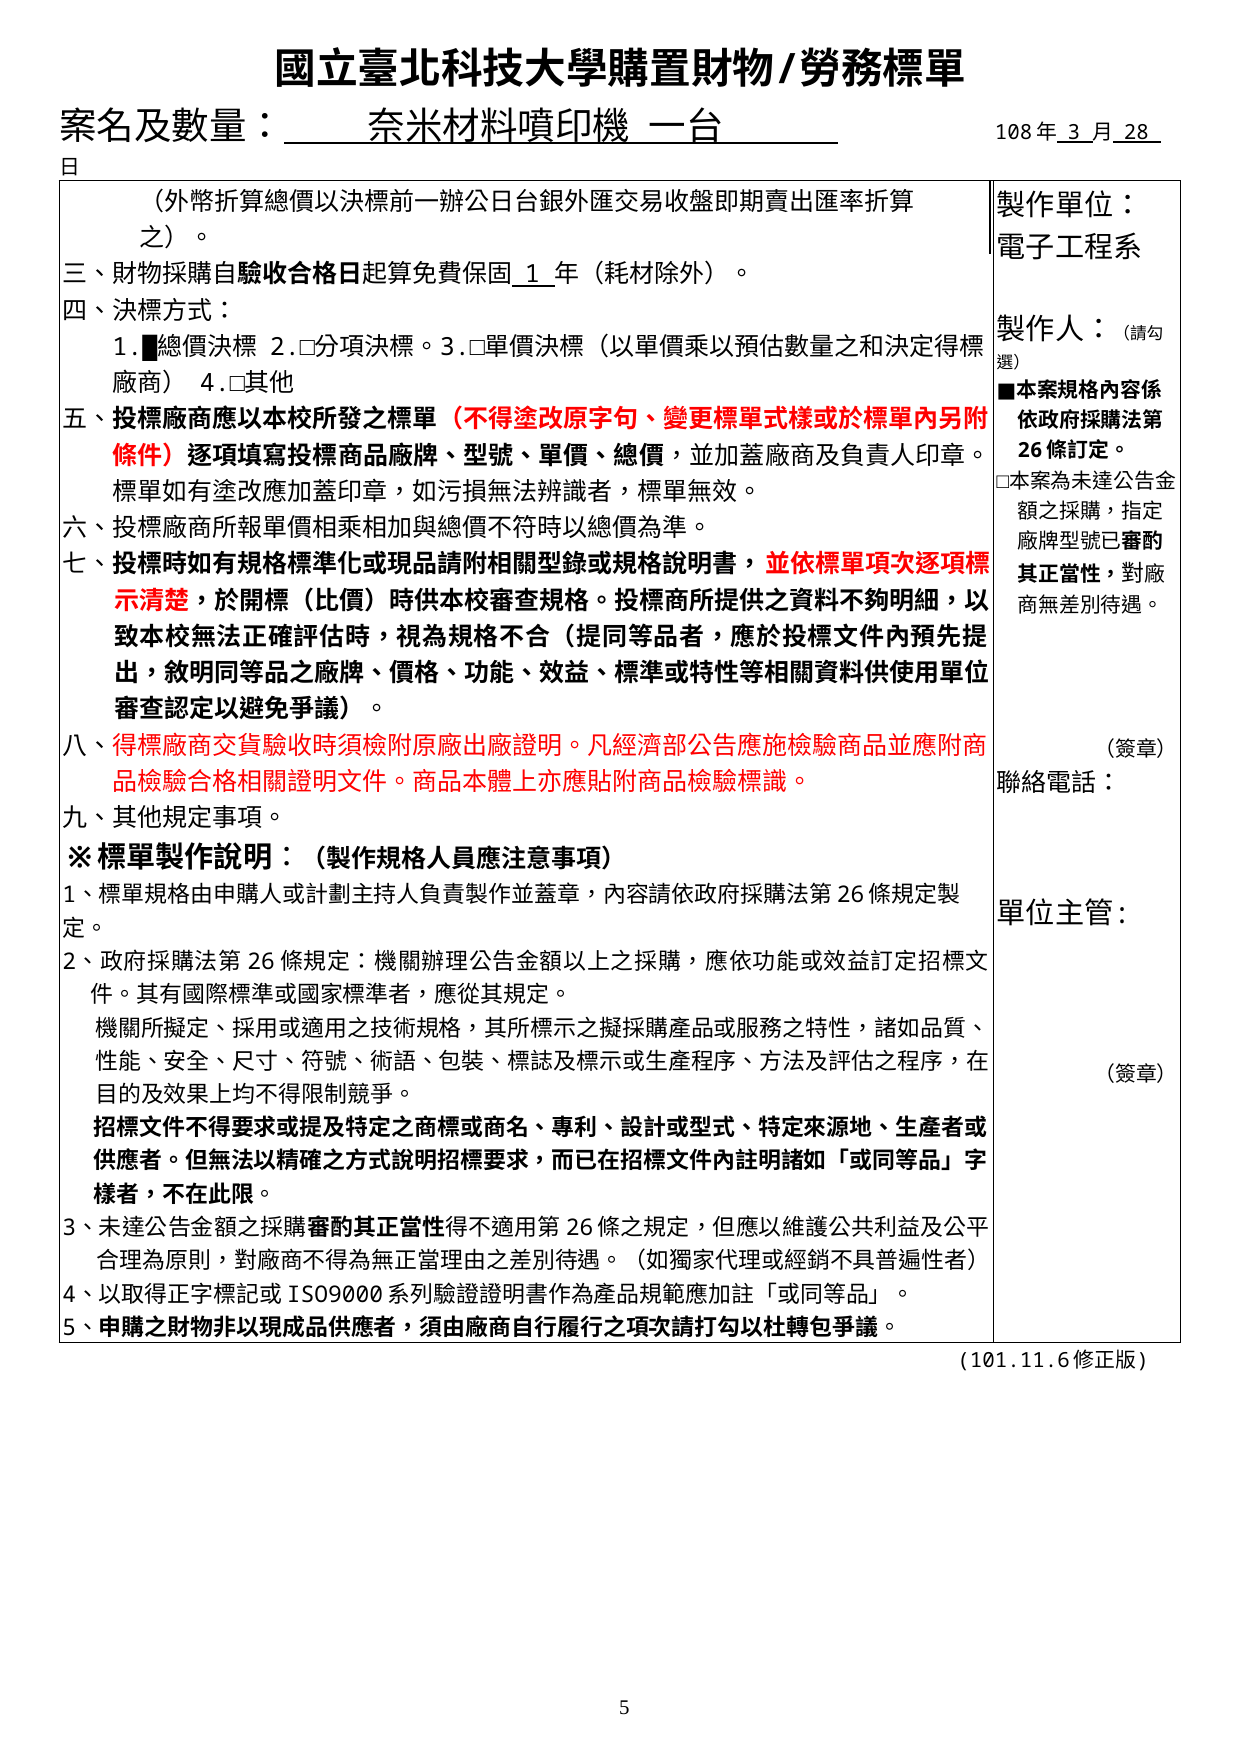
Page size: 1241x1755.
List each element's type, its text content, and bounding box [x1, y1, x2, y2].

text (101.11.6修正版) [59, 1343, 1181, 1373]
table_cell 製作單位： 電子工程系 製作人：（請勾選） ■本案規格內容係依政府採購法第26條訂定。 □本案為未達公告金額之採購，指定廠牌型號已審酌其正當性，對廠商無差別待遇。 （簽章） 聯絡電話： 單位主管: （簽章） [994, 181, 1180, 1342]
table_header （外幣折算總價以決標前一辦公日台銀外匯交易收盤即期賣出匯率折算之）。 三、財物採購自驗收合格日起算免費保固 1 年（耗材除外）。 四、決標方式： 1.▇總價決標 2.□分項決標。3.□單價決標（以單價乘以預估數量之和決定得標廠商） 4.□其他 五、投標廠商應以本校所發之標單（不得塗改原字句、變更標單式樣或於標單內另附條件）逐項填寫投標商品廠牌、型號、單價、總價，並加蓋廠商及負責人印章。標單如有塗改應加蓋印章，如污損無法辨識者，標單無效。 六、投標廠商所報單價相乘相加與總價不符時以總價為準。 七、投標時如有規格標準化或現品請附相關型錄或規格說明書，並依標單項次逐項標示清楚，於開標（比價）時供本校審查規格。投標商所提供之資料不夠明細，以致本校無法正確評估時，視為規格不合（提同等品者，應於投標文件內預先提出，敘明同等品之廠牌、價格、功能、效益、標準或特性等相關資料供使用單位審查認定以避免爭議）。 八、得標廠商交貨驗收時須檢附原廠出廠證明。凡經濟部公告應施檢驗商品並應附商品檢驗合格相關證明文件。商品本體上亦應貼附商品檢驗標識。 九、其他規定事項。 ※標單製作說明：（製作規格人員應注意事項） 1、標單規格由申購人或計劃主持人負責製作並蓋章，內容請依政府採購法第26條規定製定。 2、政府採購法第26條規定：機關辦理公告金額以上之採購，應依功能或效益訂定招標文件。其有國際標準或國家標準者，應從其規定。 機關所擬定、採用或適用之技術規格，其所標示之擬採購產品或服務之特性，諸如品質、性能、安全、尺寸、符號、術語、包裝、標誌及標示或生產程序、方法及評估之程序，在目的及效果上均不得限制競爭。 招標文件不得要求或提及特定之商標或商名、專利、設計或型式、特定來源地、生產者或供應者。但無法以精確之方式說明招標要求，而已在招標文件內註明諸如「或同等品」字樣者，不在此限。 3、未達公告金額之採購審酌其正當性得不適用第26條之規定，但應以維護公共利益及公平合理為原則，對廠商不得為無正當理由之差別待遇。（如獨家代理或經銷不具普遍性者） 4、以取得正字標記或ISO9000系列驗證證明書作為產品規範應加註「或同等品」。 5、申購之財物非以現成品供應者，須由廠商自行履行之項次請打勾以杜轉包爭議。 [60, 181, 993, 1342]
